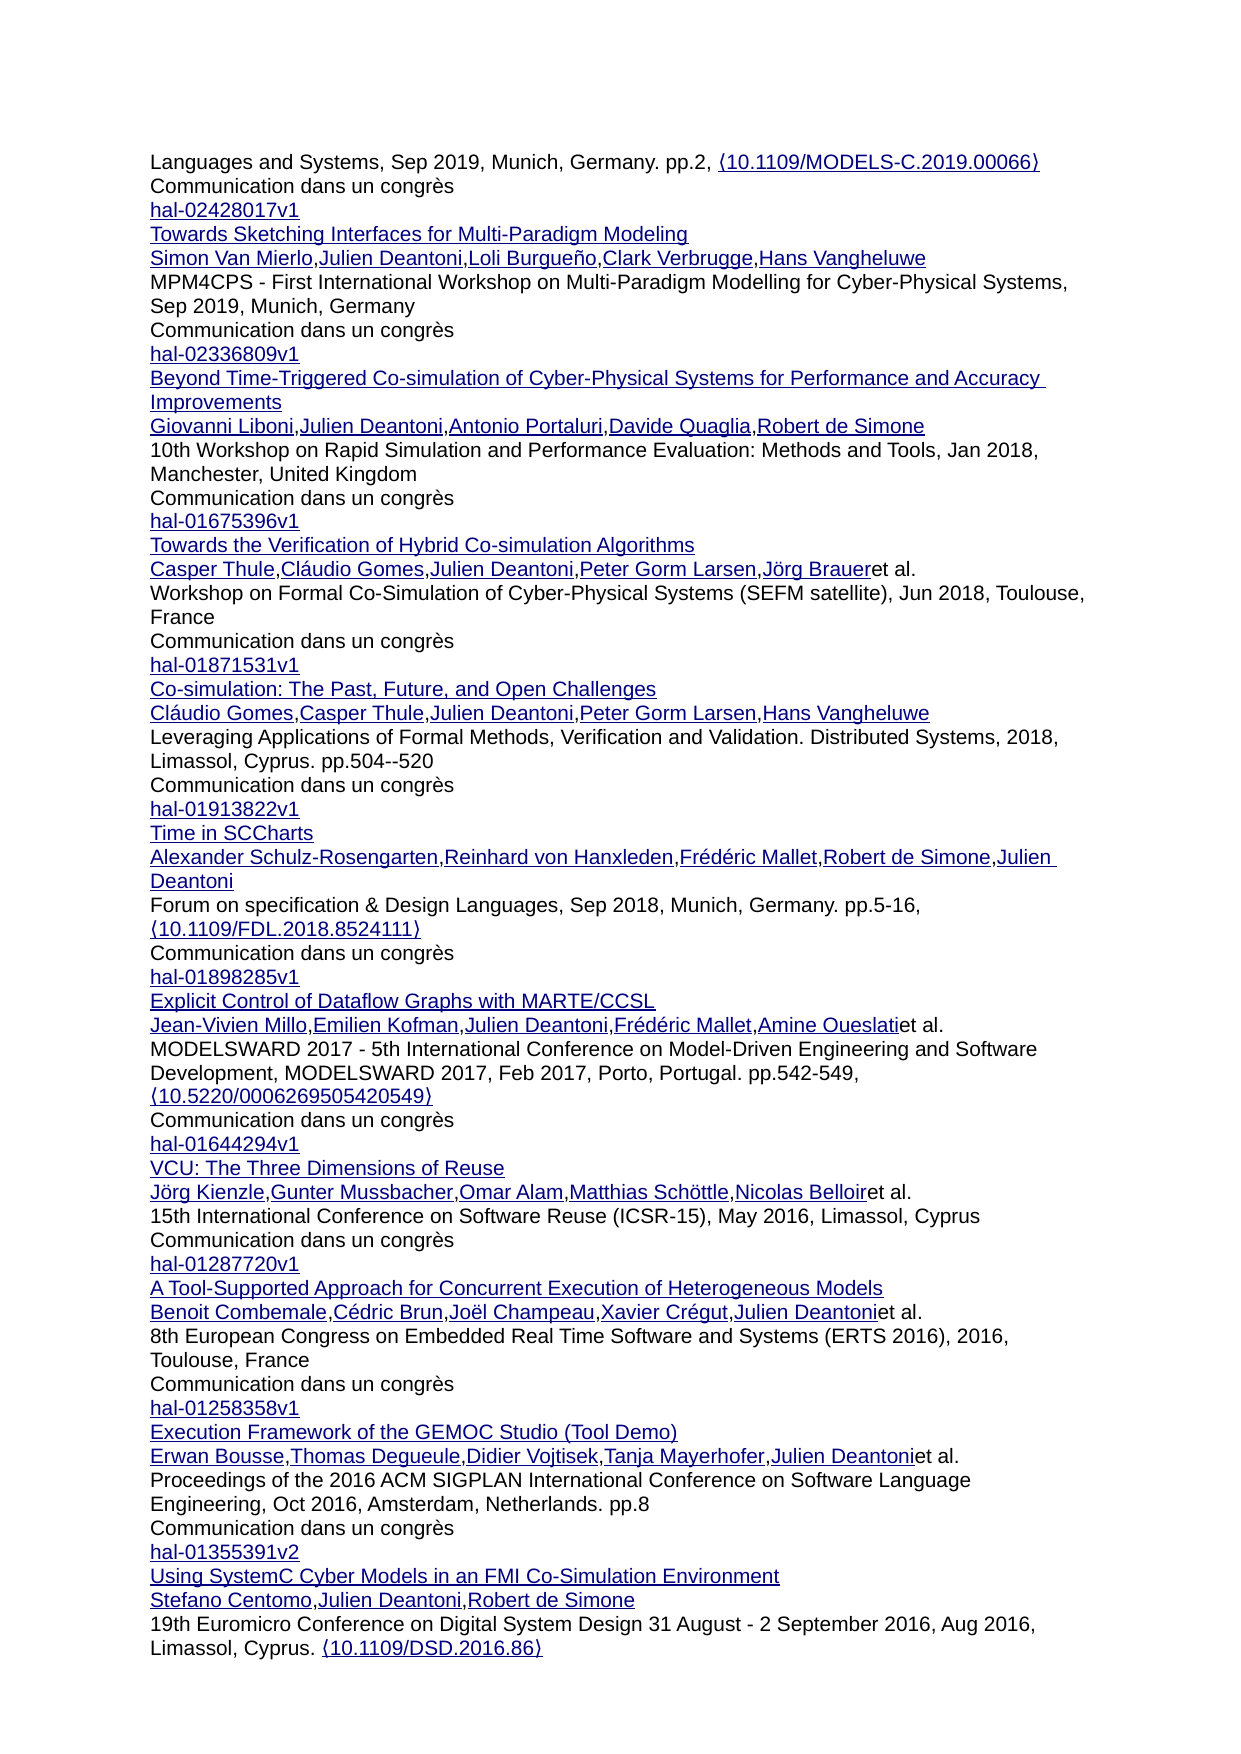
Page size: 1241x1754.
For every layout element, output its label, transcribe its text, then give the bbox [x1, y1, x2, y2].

table_cell VCU: The Three Dimensions of Reuse Jörg Kienzle,Gunter Mussbacher,Omar Alam,Matthias Schöttle,Nicolas Belloiret al. 15th International Conference on Software Reuse (ICSR-15), May 2016, Limassol, Cyprus Communication dans un congrès hal-01287720v1 [150, 1156, 1090, 1276]
table_cell Using SystemC Cyber Models in an FMI Co-Simulation Environment Stefano Centomo,Julien Deantoni,Robert de Simone 19th Euromicro Conference on Digital System Design 31 August - 2 September 2016, Aug 2016, Limassol, Cyprus. ⟨10.1109/DSD.2016.86⟩ [150, 1564, 1090, 1659]
table_cell Execution Framework of the GEMOC Studio (Tool Demo) Erwan Bousse,Thomas Degueule,Didier Vojtisek,Tanja Mayerhofer,Julien Deantoniet al. Proceedings of the 2016 ACM SIGPLAN International Conference on Software Language Engineering, Oct 2016, Amsterdam, Netherlands. pp.8 Communication dans un congrès hal-01355391v2 [150, 1420, 1090, 1563]
table_cell Languages and Systems, Sep 2019, Munich, Germany. pp.2, ⟨10.1109/MODELS-C.2019.00066⟩ Communication dans un congrès hal-02428017v1 [150, 150, 1090, 222]
table_cell Explicit Control of Dataflow Graphs with MARTE/CCSL Jean-Vivien Millo,Emilien Kofman,Julien Deantoni,Frédéric Mallet,Amine Oueslatiet al. MODELSWARD 2017 - 5th International Conference on Model-Driven Engineering and Software Development, MODELSWARD 2017, Feb 2017, Porto, Portugal. pp.542-549, ⟨10.5220/0006269505420549⟩ Communication dans un congrès hal-01644294v1 [150, 989, 1090, 1156]
table_cell Time in SCCharts Alexander Schulz-Rosengarten,Reinhard von Hanxleden,Frédéric Mallet,Robert de Simone,Julien Deantoni Forum on specification & Design Languages, Sep 2018, Munich, Germany. pp.5-16, ⟨10.1109/FDL.2018.8524111⟩ Communication dans un congrès hal-01898285v1 [150, 821, 1090, 988]
table_cell Co-simulation: The Past, Future, and Open Challenges Cláudio Gomes,Casper Thule,Julien Deantoni,Peter Gorm Larsen,Hans Vangheluwe Leveraging Applications of Formal Methods, Verification and Validation. Distributed Systems, 2018, Limassol, Cyprus. pp.504--520 Communication dans un congrès hal-01913822v1 [150, 677, 1090, 821]
table_cell Beyond Time-Triggered Co-simulation of Cyber-Physical Systems for Performance and Accuracy Improvements Giovanni Liboni,Julien Deantoni,Antonio Portaluri,Davide Quaglia,Robert de Simone 10th Workshop on Rapid Simulation and Performance Evaluation: Methods and Tools, Jan 2018, Manchester, United Kingdom Communication dans un congrès hal-01675396v1 [150, 366, 1090, 533]
table_cell Towards the Verification of Hybrid Co-simulation Algorithms Casper Thule,Cláudio Gomes,Julien Deantoni,Peter Gorm Larsen,Jörg Braueret al. Workshop on Formal Co-Simulation of Cyber-Physical Systems (SEFM satellite), Jun 2018, Toulouse, France Communication dans un congrès hal-01871531v1 [150, 533, 1090, 677]
table_cell A Tool-Supported Approach for Concurrent Execution of Heterogeneous Models Benoit Combemale,Cédric Brun,Joël Champeau,Xavier Crégut,Julien Deantoniet al. 8th European Congress on Embedded Real Time Software and Systems (ERTS 2016), 2016, Toulouse, France Communication dans un congrès hal-01258358v1 [150, 1276, 1090, 1420]
table_cell Towards Sketching Interfaces for Multi-Paradigm Modeling Simon Van Mierlo,Julien Deantoni,Loli Burgueño,Clark Verbrugge,Hans Vangheluwe MPM4CPS - First International Workshop on Multi-Paradigm Modelling for Cyber-Physical Systems, Sep 2019, Munich, Germany Communication dans un congrès hal-02336809v1 [150, 222, 1090, 366]
